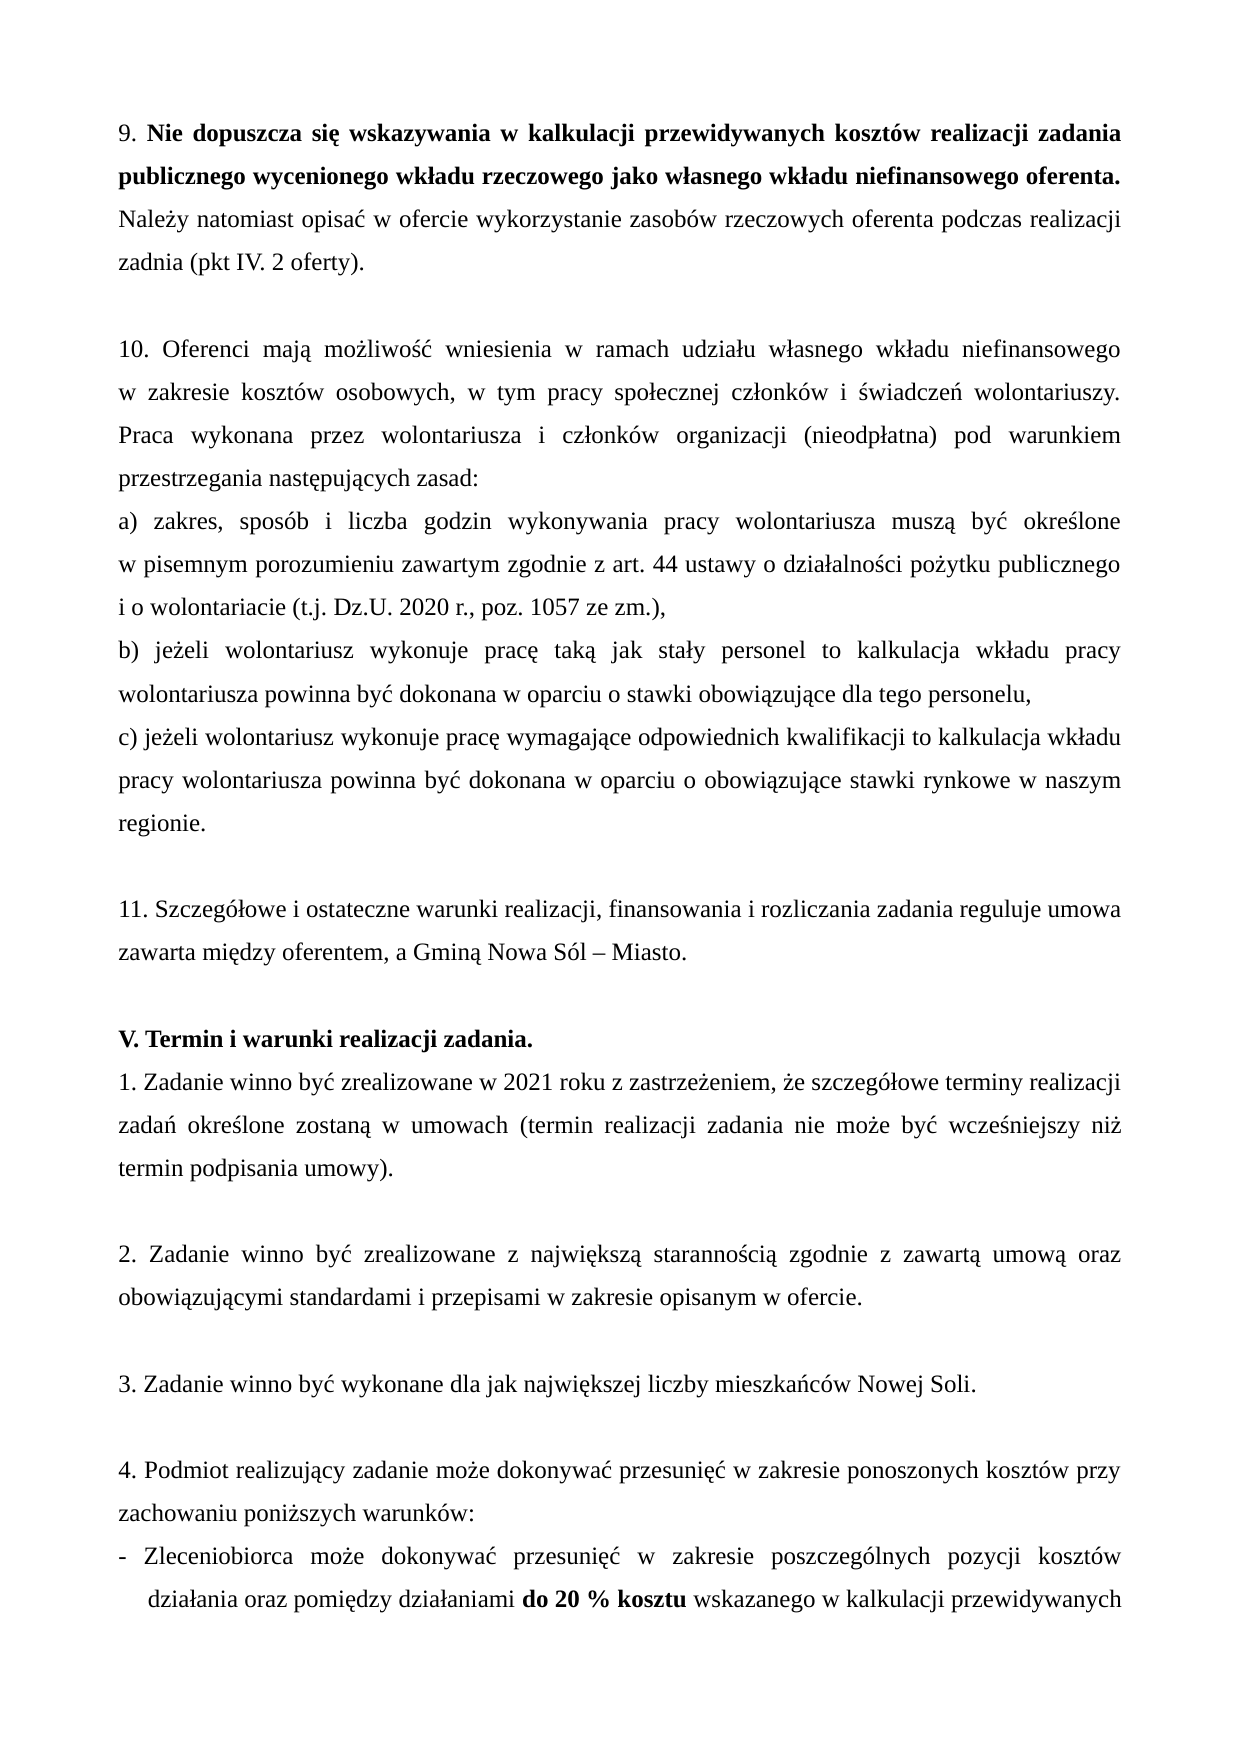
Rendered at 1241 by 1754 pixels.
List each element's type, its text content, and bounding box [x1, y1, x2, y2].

text 1. Zadanie winno być zrealizowane w 2021 roku z zastrzeżeniem, że szczegółowe terminy realizacji zadań określone zostaną w umowach (termin realizacji zadania nie może być wcześniejszy niż termin podpisania umowy). [118, 1067, 1122, 1182]
text - Zleceniobiorca może dokonywać przesunięć w zakresie poszczególnych pozycji kosztów działania oraz pomiędzy działaniami do 20 % kosztu wskazanego w kalkulacji przewidywanych [118, 1541, 1122, 1613]
text 10. Oferenci mają możliwość wniesienia w ramach udziału własnego wkładu niefinansowego w zakresie kosztów osobowych, w tym pracy społecznej członków i świadczeń wolontariuszy. Praca wykonana przez wolontariusza i członków organizacji (nieodpłatna) pod warunkiem przestrzegania następujących zasad: [118, 334, 1122, 492]
text V. Termin i warunki realizacji zadania. [118, 981, 1122, 1052]
text 4. Podmiot realizujący zadanie może dokonywać przesunięć w zakresie ponoszonych kosztów przy zachowaniu poniższych warunków: [118, 1455, 1122, 1527]
text a) zakres, sposób i liczba godzin wykonywania pracy wolontariusza muszą być określone w pisemnym porozumieniu zawartym zgodnie z art. 44 ustawy o działalności pożytku publicznego i o wolontariacie (t.j. Dz.U. 2020 r., poz. 1057 ze zm.), [118, 506, 1122, 621]
text 2. Zadanie winno być zrealizowane z największą starannością zgodnie z zawartą umową oraz obowiązującymi standardami i przepisami w zakresie opisanym w ofercie. [118, 1239, 1122, 1311]
text c) jeżeli wolontariusz wykonuje pracę wymagające odpowiednich kwalifikacji to kalkulacja wkładu pracy wolontariusza powinna być dokonana w oparciu o obowiązujące stawki rynkowe w naszym regionie. [118, 722, 1122, 837]
text 3. Zadanie winno być wykonane dla jak największej liczby mieszkańców Nowej Soli. [118, 1369, 1122, 1397]
text b) jeżeli wolontariusz wykonuje pracę taką jak stały personel to kalkulacja wkładu pracy wolontariusza powinna być dokonana w oparciu o stawki obowiązujące dla tego personelu, [118, 636, 1122, 707]
text 9. Nie dopuszcza się wskazywania w kalkulacji przewidywanych kosztów realizacji zadania publicznego wycenionego wkładu rzeczowego jako własnego wkładu niefinansowego oferenta. Należy natomiast opisać w ofercie wykorzystanie zasobów rzeczowych oferenta podczas realizacji zadnia (pkt IV. 2 oferty). [118, 118, 1122, 276]
text 11. Szczegółowe i ostateczne warunki realizacji, finansowania i rozliczania zadania reguluje umowa zawarta między oferentem, a Gminą Nowa Sól – Miasto. [118, 894, 1122, 966]
